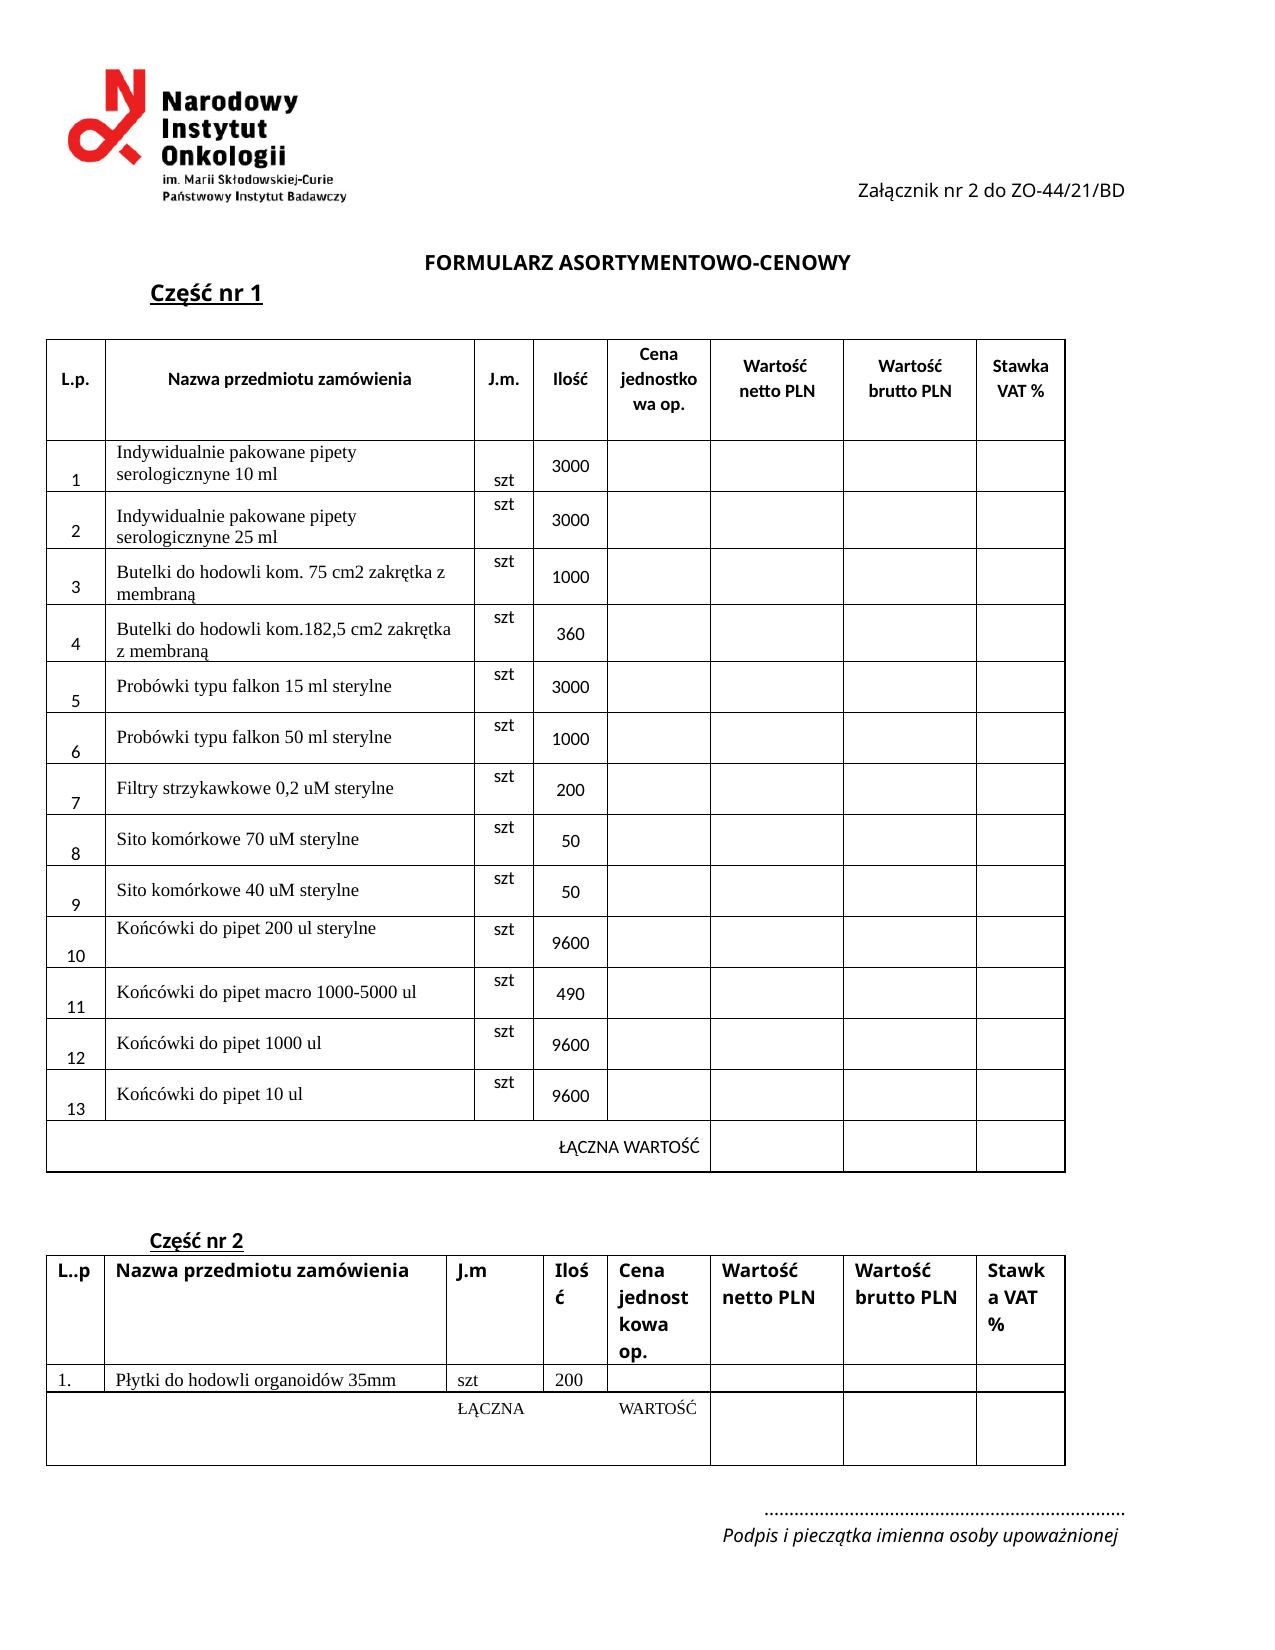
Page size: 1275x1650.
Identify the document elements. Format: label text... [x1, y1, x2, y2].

table_cell [608, 1019, 710, 1069]
table_cell szt [475, 815, 533, 865]
table_cell [977, 605, 1064, 661]
table_cell szt [447, 1365, 543, 1391]
table_cell 50 [534, 815, 607, 865]
text Część nr 1 [150, 276, 1125, 308]
table_cell [711, 1393, 843, 1465]
table_cell [711, 662, 843, 712]
table_cell 3 [47, 549, 105, 604]
table_cell ŁĄCZNA WARTOŚĆ [47, 1121, 710, 1171]
text Załącznik nr 2 do ZO-44/21/BD [352, 176, 1125, 203]
table_cell szt [475, 605, 533, 661]
table_cell 1000 [534, 713, 607, 763]
table_cell 360 [534, 605, 607, 661]
table_cell [844, 1019, 976, 1069]
table_cell Płytki do hodowli organoidów 35mm [105, 1365, 446, 1391]
table_cell [844, 968, 976, 1018]
table_cell Sito komórkowe 70 uM sterylne [106, 815, 474, 865]
table_cell 1000 [534, 549, 607, 604]
table_header Cena jednostkowa op. [608, 1256, 710, 1363]
table_cell [977, 713, 1064, 763]
table_cell [977, 764, 1064, 814]
table_cell [608, 492, 710, 548]
table_cell [544, 1393, 607, 1465]
table_cell [844, 662, 976, 712]
table_cell [977, 1070, 1064, 1120]
table_cell [711, 1365, 843, 1391]
table_cell Końcówki do pipet 200 ul sterylne [106, 917, 474, 967]
table_header Nazwa przedmiotu zamówienia [105, 1256, 446, 1363]
table_header Ilość [544, 1256, 607, 1363]
table_cell [711, 605, 843, 661]
table_cell 50 [534, 866, 607, 916]
table_cell [977, 1393, 1064, 1465]
table_cell [977, 815, 1064, 865]
table_cell WARTOŚĆ [607, 1393, 710, 1465]
table_cell [608, 917, 710, 967]
table_header Cena jednostkowa op. [608, 340, 710, 440]
table_cell Indywidualnie pakowane pipety serologicznyne 25 ml [106, 492, 474, 548]
table_cell Indywidualnie pakowane pipety serologicznyne 10 ml [106, 441, 474, 491]
table_cell [844, 815, 976, 865]
table_cell szt [475, 441, 533, 491]
table_cell [104, 1393, 446, 1465]
table_cell [711, 441, 843, 491]
table_cell Sito komórkowe 40 uM sterylne [106, 866, 474, 916]
table_cell [608, 815, 710, 865]
table_cell [711, 1070, 843, 1120]
table_cell szt [475, 764, 533, 814]
text ........................................................................ [150, 1493, 1125, 1520]
table_cell [844, 917, 976, 967]
table_cell 6 [47, 713, 105, 763]
table_cell [711, 866, 843, 916]
table_cell [608, 1070, 710, 1120]
table_cell [711, 713, 843, 763]
table_cell ŁĄCZNA [446, 1393, 543, 1465]
table_header Stawka VAT % [977, 1256, 1064, 1363]
table_header J.m [447, 1256, 543, 1363]
table_cell [977, 492, 1064, 548]
table_cell [844, 441, 976, 491]
table_header Wartość brutto PLN [844, 340, 976, 440]
table_cell 5 [47, 662, 105, 712]
table_cell Butelki do hodowli kom.182,5 cm2 zakrętka z membraną [106, 605, 474, 661]
table_cell 9 [47, 866, 105, 916]
table_cell [608, 549, 710, 604]
table_cell [844, 713, 976, 763]
table_cell [608, 713, 710, 763]
table_cell [608, 866, 710, 916]
table_cell [844, 605, 976, 661]
text FORMULARZ ASORTYMENTOWO-CENOWY [150, 248, 1125, 276]
table_header L..p [47, 1256, 104, 1363]
table_cell 2 [47, 492, 105, 548]
table_cell [977, 917, 1064, 967]
table_cell [844, 866, 976, 916]
table_cell [977, 1121, 1064, 1171]
text Część nr 2 [150, 1226, 1125, 1254]
table_cell szt [475, 492, 533, 548]
table_header Stawka VAT % [977, 340, 1064, 440]
table_cell [608, 764, 710, 814]
table_cell [47, 1393, 104, 1465]
table_cell 13 [47, 1070, 105, 1120]
table_cell 10 [47, 917, 105, 967]
table_cell [977, 441, 1064, 491]
table_cell szt [475, 1019, 533, 1069]
table_cell 3000 [534, 662, 607, 712]
text Podpis i pieczątka imienna osoby upoważnionej [150, 1520, 1125, 1547]
table_header Ilość [534, 340, 607, 440]
table_cell 200 [534, 764, 607, 814]
table_cell [977, 549, 1064, 604]
table_cell szt [475, 968, 533, 1018]
table_cell [711, 1121, 843, 1171]
table_cell [977, 866, 1064, 916]
table_cell 3000 [534, 441, 607, 491]
table_cell 12 [47, 1019, 105, 1069]
table_header J.m. [475, 340, 533, 440]
table_cell Końcówki do pipet macro 1000-5000 ul [106, 968, 474, 1018]
table_cell [977, 662, 1064, 712]
table_cell 9600 [534, 1070, 607, 1120]
table_cell [711, 1019, 843, 1069]
table_cell Filtry strzykawkowe 0,2 uM sterylne [106, 764, 474, 814]
table_cell [977, 968, 1064, 1018]
table_header Wartość netto PLN [711, 340, 843, 440]
table_cell 9600 [534, 1019, 607, 1069]
table_cell [977, 1019, 1064, 1069]
table_cell 490 [534, 968, 607, 1018]
table_cell [844, 1070, 976, 1120]
table_cell [608, 968, 710, 1018]
table_cell Butelki do hodowli kom. 75 cm2 zakrętka z membraną [106, 549, 474, 604]
table_cell [608, 662, 710, 712]
table_cell [711, 968, 843, 1018]
table_cell [844, 764, 976, 814]
table_cell szt [475, 713, 533, 763]
table_cell Końcówki do pipet 10 ul [106, 1070, 474, 1120]
table_cell [711, 549, 843, 604]
table_cell 11 [47, 968, 105, 1018]
table_cell Końcówki do pipet 1000 ul [106, 1019, 474, 1069]
table_cell 3000 [534, 492, 607, 548]
table_header Wartość brutto PLN [844, 1256, 976, 1363]
table_cell [608, 605, 710, 661]
table_cell [844, 1365, 976, 1391]
table_cell [711, 917, 843, 967]
table_cell 1 [47, 441, 105, 491]
table_cell Probówki typu falkon 15 ml sterylne [106, 662, 474, 712]
table_cell szt [475, 662, 533, 712]
table_header L.p. [47, 340, 105, 440]
table_cell [844, 549, 976, 604]
table_cell Probówki typu falkon 50 ml sterylne [106, 713, 474, 763]
table_cell [711, 764, 843, 814]
table_cell [608, 1365, 710, 1391]
table_cell szt [475, 866, 533, 916]
table_cell szt [475, 1070, 533, 1120]
table_cell 200 [544, 1365, 607, 1391]
table_cell [608, 441, 710, 491]
table_cell [844, 1121, 976, 1171]
table_cell 9600 [534, 917, 607, 967]
table_cell szt [475, 549, 533, 604]
table_cell [977, 1365, 1064, 1391]
table_cell 4 [47, 605, 105, 661]
table_header Nazwa przedmiotu zamówienia [106, 340, 474, 440]
table_cell [711, 492, 843, 548]
table_cell [844, 492, 976, 548]
table_cell [711, 815, 843, 865]
table_cell szt [475, 917, 533, 967]
table_cell 7 [47, 764, 105, 814]
table_cell 1. [47, 1365, 104, 1391]
table_cell [844, 1393, 976, 1465]
table_cell 8 [47, 815, 105, 865]
table_header Wartość netto PLN [711, 1256, 843, 1363]
